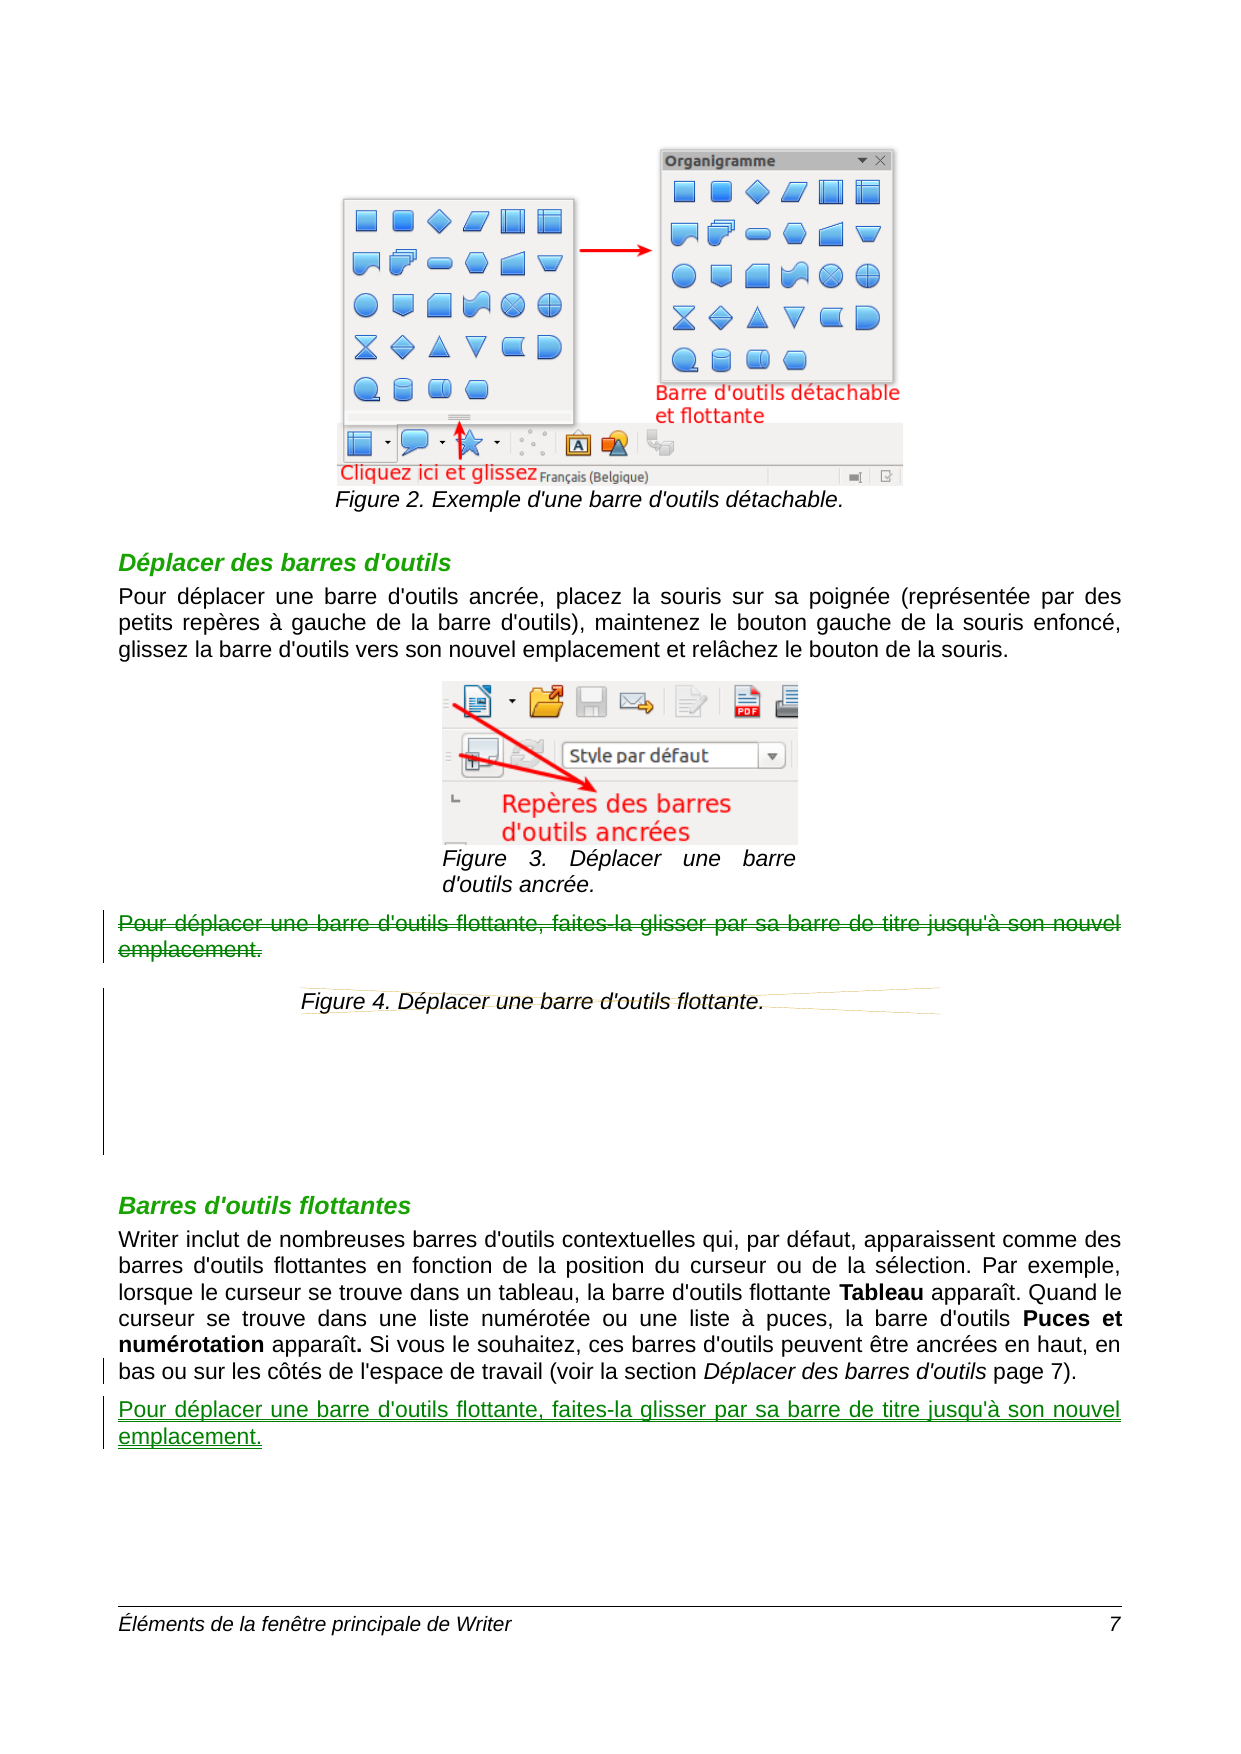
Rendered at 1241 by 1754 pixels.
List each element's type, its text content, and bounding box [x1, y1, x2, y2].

subtitle Barres d'outils flottantes [118, 1191, 1122, 1219]
text Pour déplacer une barre d'outils ancrée, placez la souris sur sa poignée (représentée par des petits repères à gauche de la barre d'outils), maintenez le bouton gauche de la souris enfoncé, glissez la barre d'outils vers son nouvel emplacement et relâchez le bouton de la souris. [118, 583, 1122, 662]
subtitle Déplacer des barres d'outils [118, 548, 1122, 577]
picture [337, 118, 904, 486]
text Figure 2. Exemple d'une barre d'outils détachable. [335, 118, 905, 512]
text Pour déplacer une barre d'outils flottante, faites-la glisser par sa barre de titre jusqu'à son nouvel emplacement. [118, 1396, 1122, 1449]
text Writer inclut de nombreuses barres d'outils contextuelles qui, par défaut, apparaissent comme des barres d'outils flottantes en fonction de la position du curseur ou de la sélection. Par exemple, lorsque le curseur se trouve dans un tableau, la barre d'outils flottante Tableau apparaît. Quand le curseur se trouve dans une liste numérotée ou une liste à puces, la barre d'outils Puces et numérotation apparaît. Si vous le souhaitez, ces barres d'outils peuvent être ancrées en haut, en bas ou sur les côtés de l'espace de travail (voir la section Déplacer des barres d'outils page 7). [118, 1226, 1122, 1384]
picture [442, 681, 799, 845]
text Figure 3. Déplacer une barre d'outils ancrée. [442, 845, 798, 898]
